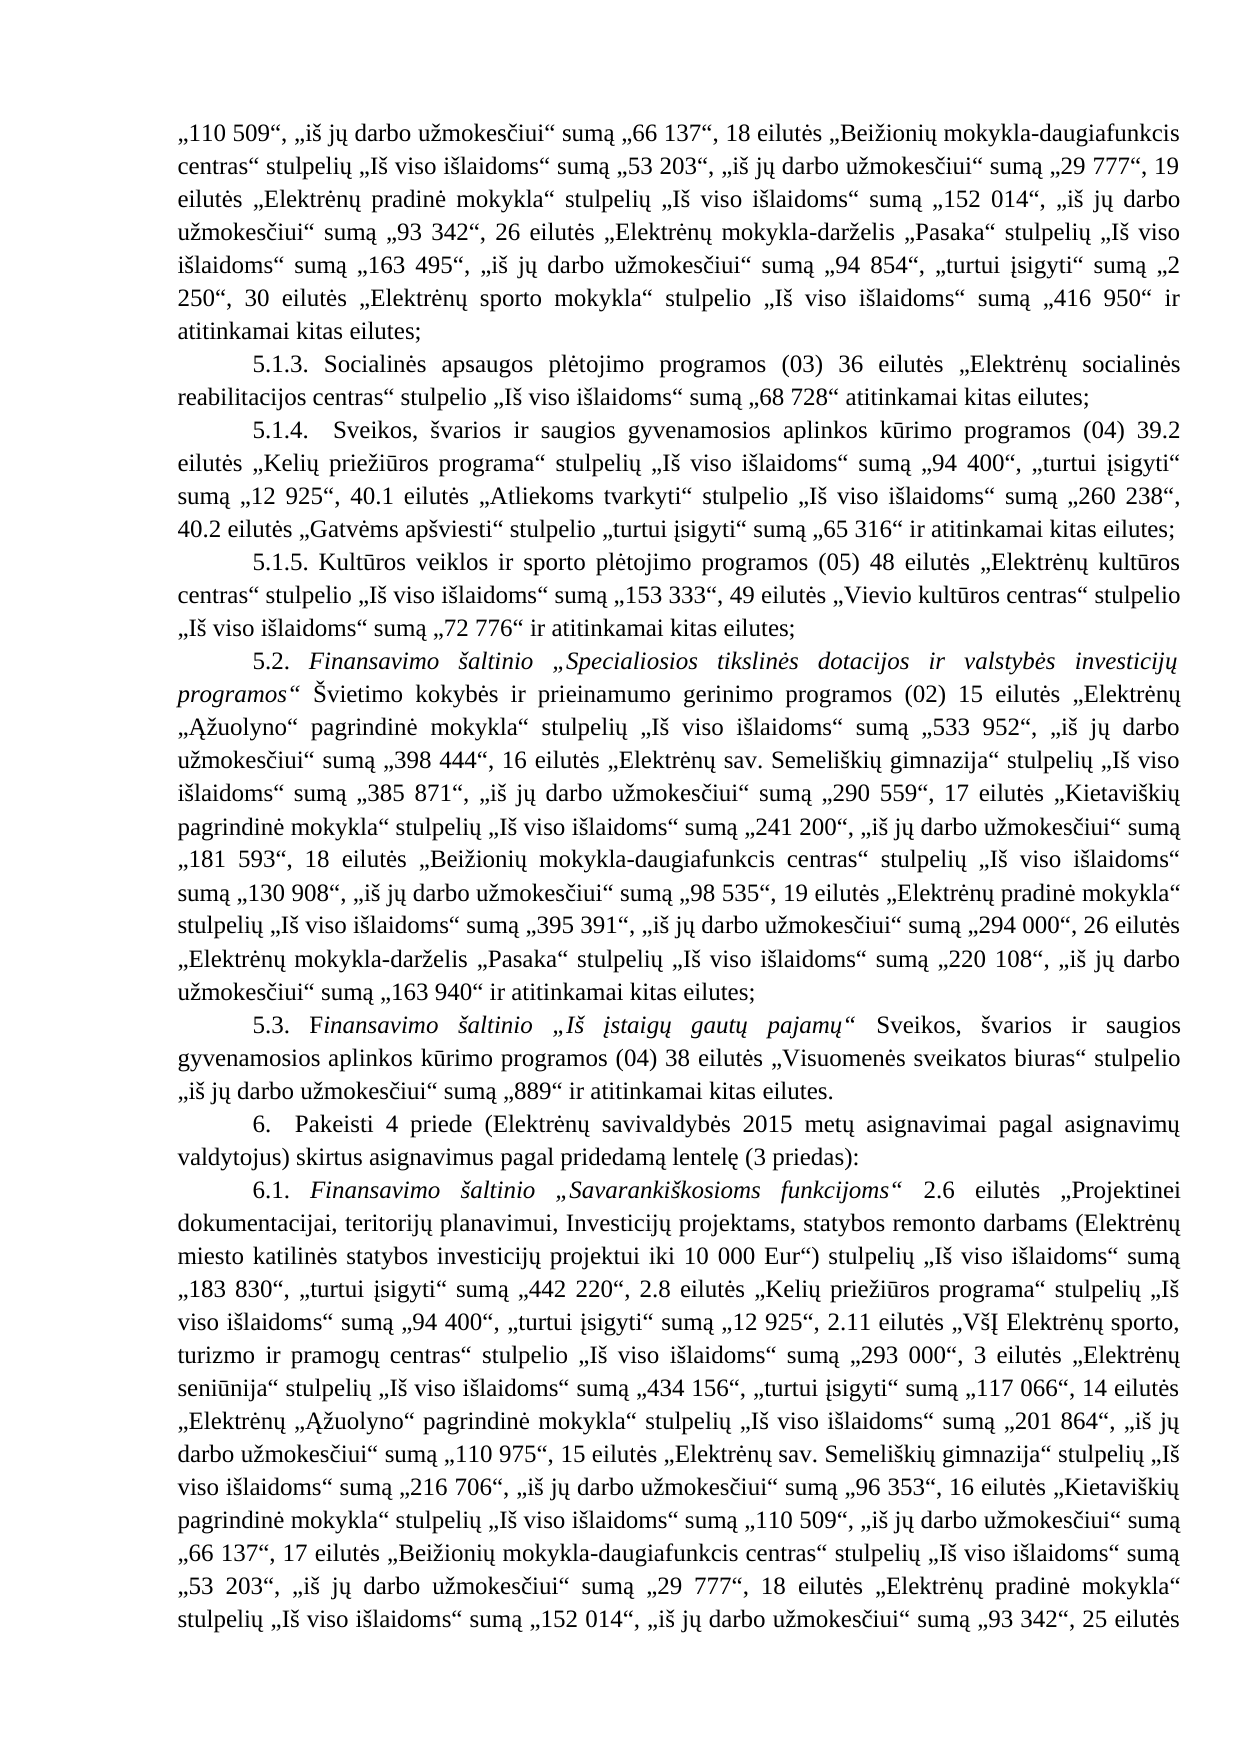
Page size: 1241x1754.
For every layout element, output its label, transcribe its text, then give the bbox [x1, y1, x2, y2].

text 5.2. Finansavimo šaltinio „Specialiosios tikslinės dotacijos ir valstybės investicijų programos“ Švietimo kokybės ir prieinamumo gerinimo programos (02) 15 eilutės „Elektrėnų „Ąžuolyno“ pagrindinė mokykla“ stulpelių „Iš viso išlaidoms“ sumą „533 952“, „iš jų darbo užmokesčiui“ sumą „398 444“, 16 eilutės „Elektrėnų sav. Semeliškių gimnazija“ stulpelių „Iš viso išlaidoms“ sumą „385 871“, „iš jų darbo užmokesčiui“ sumą „290 559“, 17 eilutės „Kietaviškių pagrindinė mokykla“ stulpelių „Iš viso išlaidoms“ sumą „241 200“, „iš jų darbo užmokesčiui“ sumą „181 593“, 18 eilutės „Beižionių mokykla-daugiafunkcis centras“ stulpelių „Iš viso išlaidoms“ sumą „130 908“, „iš jų darbo užmokesčiui“ sumą „98 535“, 19 eilutės „Elektrėnų pradinė mokykla“ stulpelių „Iš viso išlaidoms“ sumą „395 391“, „iš jų darbo užmokesčiui“ sumą „294 000“, 26 eilutės „Elektrėnų mokykla-darželis „Pasaka“ stulpelių „Iš viso išlaidoms“ sumą „220 108“, „iš jų darbo užmokesčiui“ sumą „163 940“ ir atitinkamai kitas eilutes; [177, 646, 1181, 1005]
text „110 509“, „iš jų darbo užmokesčiui“ sumą „66 137“, 18 eilutės „Beižionių mokykla-daugiafunkcis centras“ stulpelių „Iš viso išlaidoms“ sumą „53 203“, „iš jų darbo užmokesčiui“ sumą „29 777“, 19 eilutės „Elektrėnų pradinė mokykla“ stulpelių „Iš viso išlaidoms“ sumą „152 014“, „iš jų darbo užmokesčiui“ sumą „93 342“, 26 eilutės „Elektrėnų mokykla-darželis „Pasaka“ stulpelių „Iš viso išlaidoms“ sumą „163 495“, „iš jų darbo užmokesčiui“ sumą „94 854“, „turtui įsigyti“ sumą „2 250“, 30 eilutės „Elektrėnų sporto mokykla“ stulpelio „Iš viso išlaidoms“ sumą „416 950“ ir atitinkamai kitas eilutes; [177, 118, 1181, 345]
text 5.1.4. Sveikos, švarios ir saugios gyvenamosios aplinkos kūrimo programos (04) 39.2 eilutės „Kelių priežiūros programa“ stulpelių „Iš viso išlaidoms“ sumą „94 400“, „turtui įsigyti“ sumą „12 925“, 40.1 eilutės „Atliekoms tvarkyti“ stulpelio „Iš viso išlaidoms“ sumą „260 238“, 40.2 eilutės „Gatvėms apšviesti“ stulpelio „turtui įsigyti“ sumą „65 316“ ir atitinkamai kitas eilutes; [177, 415, 1181, 543]
text 5.1.5. Kultūros veiklos ir sporto plėtojimo programos (05) 48 eilutės „Elektrėnų kultūros centras“ stulpelio „Iš viso išlaidoms“ sumą „153 333“, 49 eilutės „Vievio kultūros centras“ stulpelio „Iš viso išlaidoms“ sumą „72 776“ ir atitinkamai kitas eilutes; [177, 547, 1181, 642]
text 5.3. Finansavimo šaltinio „Iš įstaigų gautų pajamų“ Sveikos, švarios ir saugios gyvenamosios aplinkos kūrimo programos (04) 38 eilutės „Visuomenės sveikatos biuras“ stulpelio „iš jų darbo užmokesčiui“ sumą „889“ ir atitinkamai kitas eilutes. [177, 1010, 1181, 1104]
text 6. Pakeisti 4 priede (Elektrėnų savivaldybės 2015 metų asignavimai pagal asignavimų valdytojus) skirtus asignavimus pagal pridedamą lentelę (3 priedas): [177, 1109, 1181, 1171]
text 5.1.3. Socialinės apsaugos plėtojimo programos (03) 36 eilutės „Elektrėnų socialinės reabilitacijos centras“ stulpelio „Iš viso išlaidoms“ sumą „68 728“ atitinkamai kitas eilutes; [177, 349, 1181, 411]
text 6.1. Finansavimo šaltinio „Savarankiškosioms funkcijoms“ 2.6 eilutės „Projektinei dokumentacijai, teritorijų planavimui, Investicijų projektams, statybos remonto darbams (Elektrėnų miesto katilinės statybos investicijų projektui iki 10 000 Eur“) stulpelių „Iš viso išlaidoms“ sumą „183 830“, „turtui įsigyti“ sumą „442 220“, 2.8 eilutės „Kelių priežiūros programa“ stulpelių „Iš viso išlaidoms“ sumą „94 400“, „turtui įsigyti“ sumą „12 925“, 2.11 eilutės „VšĮ Elektrėnų sporto, turizmo ir pramogų centras“ stulpelio „Iš viso išlaidoms“ sumą „293 000“, 3 eilutės „Elektrėnų seniūnija“ stulpelių „Iš viso išlaidoms“ sumą „434 156“, „turtui įsigyti“ sumą „117 066“, 14 eilutės „Elektrėnų „Ąžuolyno“ pagrindinė mokykla“ stulpelių „Iš viso išlaidoms“ sumą „201 864“, „iš jų darbo užmokesčiui“ sumą „110 975“, 15 eilutės „Elektrėnų sav. Semeliškių gimnazija“ stulpelių „Iš viso išlaidoms“ sumą „216 706“, „iš jų darbo užmokesčiui“ sumą „96 353“, 16 eilutės „Kietaviškių pagrindinė mokykla“ stulpelių „Iš viso išlaidoms“ sumą „110 509“, „iš jų darbo užmokesčiui“ sumą „66 137“, 17 eilutės „Beižionių mokykla-daugiafunkcis centras“ stulpelių „Iš viso išlaidoms“ sumą „53 203“, „iš jų darbo užmokesčiui“ sumą „29 777“, 18 eilutės „Elektrėnų pradinė mokykla“ stulpelių „Iš viso išlaidoms“ sumą „152 014“, „iš jų darbo užmokesčiui“ sumą „93 342“, 25 eilutės [177, 1175, 1181, 1633]
